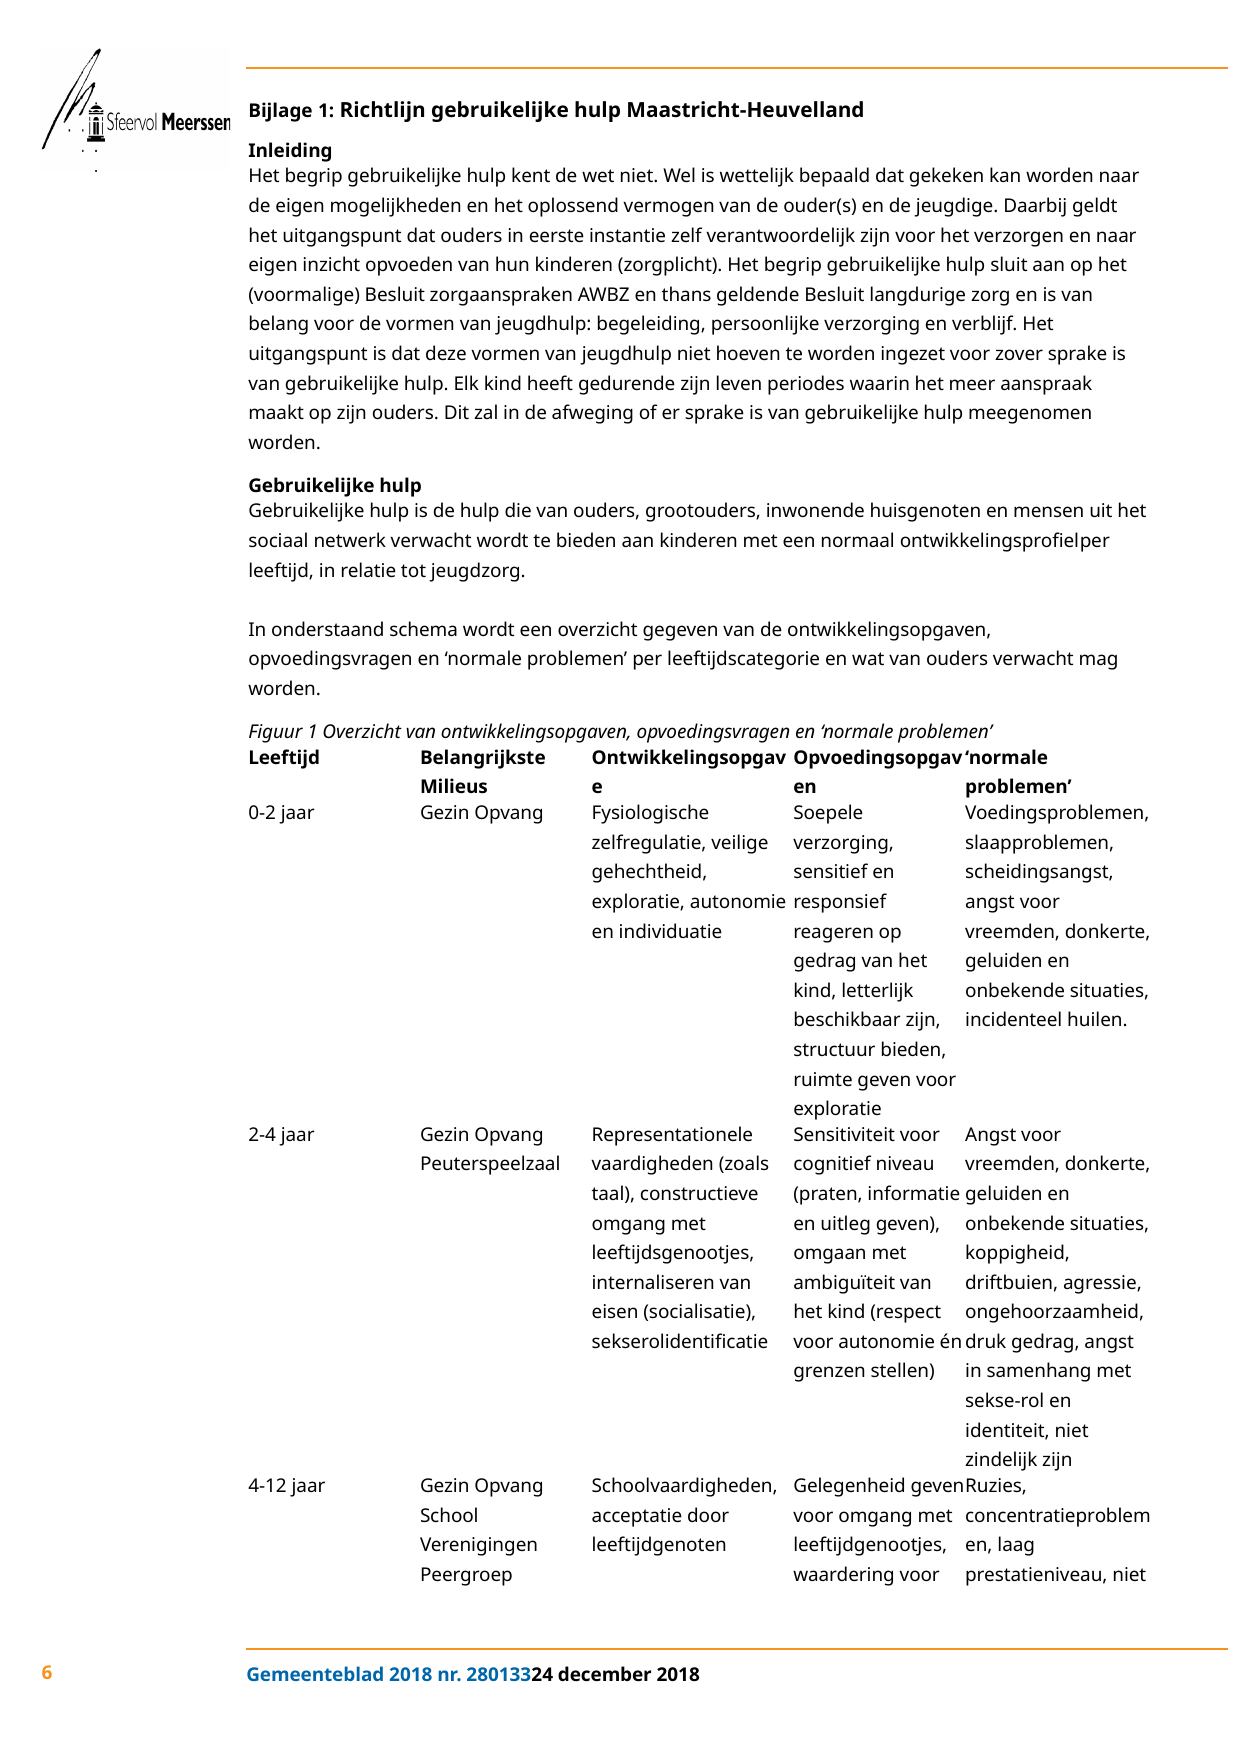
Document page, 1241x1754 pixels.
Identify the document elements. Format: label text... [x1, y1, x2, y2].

table_header Belangrijkste Milieus [420, 744, 591, 799]
table_header ‘normale problemen’ [965, 744, 1152, 799]
table_cell Schoolvaardigheden, acceptatie door leeftijdgenoten [591, 1472, 793, 1587]
text Gebruikelijke hulp [248, 472, 1152, 498]
table_cell Representationele vaardigheden (zoals taal), constructieve omgang met leeftijdsgenootjes, internaliseren van eisen (socialisatie), sekserolidentificatie [591, 1121, 793, 1472]
text Het begrip gebruikelijke hulp kent de wet niet. Wel is wettelijk bepaald dat gekeken kan worden naar de eigen mogelijkheden en het oplossend vermogen van de ouder(s) en de jeugdige. Daarbij geldt het uitgangspunt dat ouders in eerste instantie zelf verantwoordelijk zijn voor het verzorgen en naar eigen inzicht opvoeden van hun kinderen (zorgplicht). Het begrip gebruikelijke hulp sluit aan op het (voormalige) Besluit zorgaanspraken AWBZ en thans geldende Besluit langdurige zorg en is van belang voor de vormen van jeugdhulp: begeleiding, persoonlijke verzorging en verblijf. Het uitgangspunt is dat deze vormen van jeugdhulp niet hoeven te worden ingezet voor zover sprake is van gebruikelijke hulp. Elk kind heeft gedurende zijn leven periodes waarin het meer aanspraak maakt op zijn ouders. Dit zal in de afweging of er sprake is van gebruikelijke hulp meegenomen worden. [248, 163, 1152, 454]
table_cell Soepele verzorging, sensitief en responsief reageren op gedrag van het kind, letterlijk beschikbaar zijn, structuur bieden, ruimte geven voor exploratie [793, 800, 965, 1121]
table_cell Angst voor vreemden, donkerte, geluiden en onbekende situaties, koppigheid, driftbuien, agressie, ongehoorzaamheid, druk gedrag, angst in samenhang met sekse-rol en identiteit, niet zindelijk zijn [965, 1121, 1152, 1472]
table_cell Gezin Opvang [420, 800, 591, 1121]
table_header Ontwikkelingsopgave [591, 744, 793, 799]
table_cell Gezin Opvang School Verenigingen Peergroep [420, 1472, 591, 1587]
table_cell 0-2 jaar [248, 800, 420, 1121]
table_cell Fysiologische zelfregulatie, veilige gehechtheid, exploratie, autonomie en individuatie [591, 800, 793, 1121]
table_cell Gezin Opvang Peuterspeelzaal [420, 1121, 591, 1472]
text Inleiding [248, 137, 1152, 163]
table_cell Sensitiviteit voor cognitief niveau (praten, informatie en uitleg geven), omgaan met ambiguïteit van het kind (respect voor autonomie én grenzen stellen) [793, 1121, 965, 1472]
picture [41, 47, 231, 172]
table_cell 4-12 jaar [248, 1472, 420, 1587]
text Gebruikelijke hulp is de hulp die van ouders, grootouders, inwonende huisgenoten en mensen uit het sociaal netwerk verwacht wordt te bieden aan kinderen met een normaal ontwikkelingsprofielper leeftijd, in relatie tot jeugdzorg. [248, 498, 1152, 583]
text Figuur 1 Overzicht van ontwikkelingsopgaven, opvoedingsvragen en ‘normale problemen’ [248, 718, 1152, 744]
text In onderstaand schema wordt een overzicht gegeven van de ontwikkelingsopgaven, opvoedingsvragen en ‘normale problemen’ per leeftijdscategorie en wat van ouders verwacht mag worden. [248, 616, 1152, 701]
table_cell Ruzies, concentratieproblemen, laag prestatieniveau, niet [965, 1472, 1152, 1587]
table_cell 2-4 jaar [248, 1121, 420, 1472]
table_header Leeftijd [248, 744, 420, 799]
table_header Opvoedingsopgaven [793, 744, 965, 799]
table_cell Gelegenheid geven voor omgang met leeftijdgenootjes, waardering voor [793, 1472, 965, 1587]
text Bijlage 1: Richtlijn gebruikelijke hulp Maastricht-Heuvelland [248, 95, 1152, 123]
table_cell Voedingsproblemen, slaapproblemen, scheidingsangst, angst voor vreemden, donkerte, geluiden en onbekende situaties, incidenteel huilen. [965, 800, 1152, 1121]
